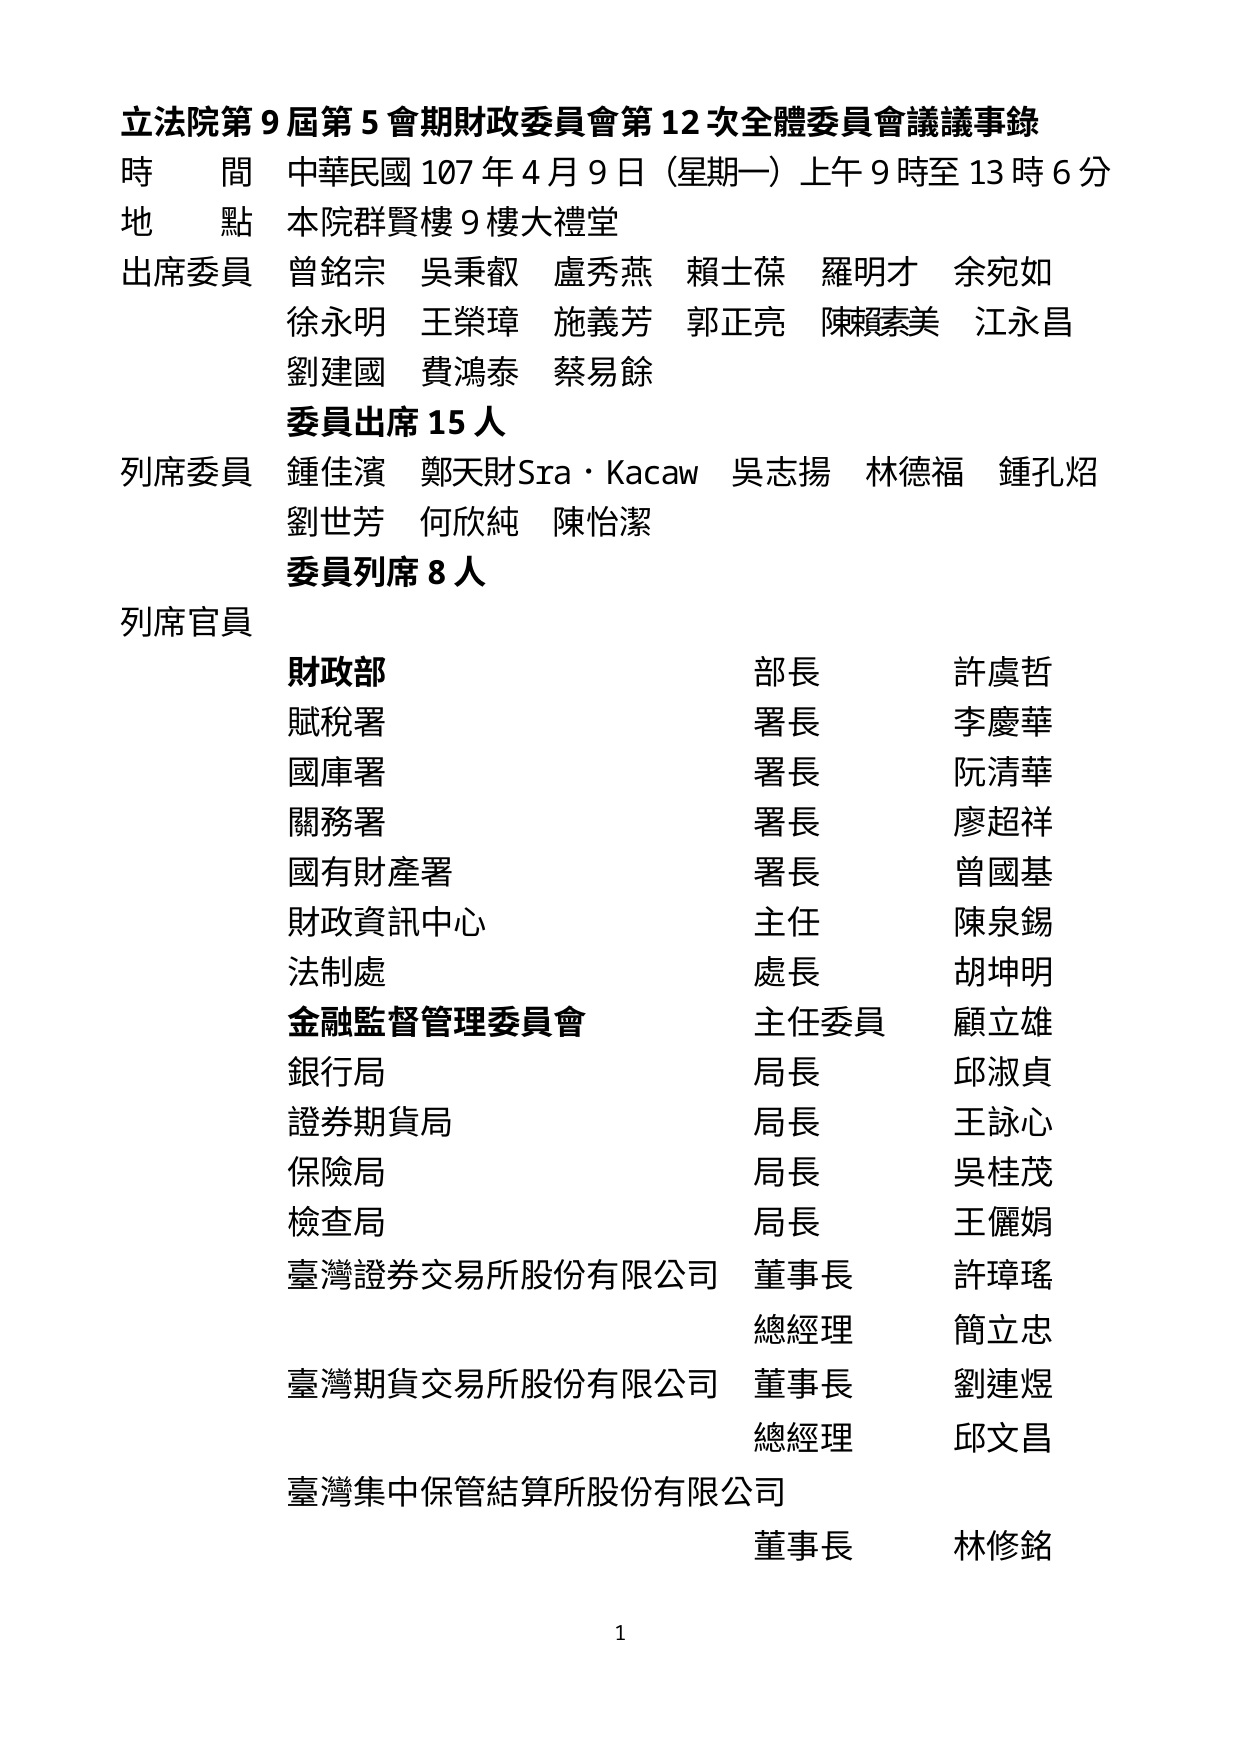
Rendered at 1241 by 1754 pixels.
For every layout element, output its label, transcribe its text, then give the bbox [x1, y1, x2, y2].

text 金融監督管理委員會 主任委員 顧立雄 [120, 994, 1120, 1044]
text 保險局 局長 吳桂茂 [120, 1144, 1120, 1194]
text 銀行局 局長 邱淑貞 [120, 1044, 1120, 1094]
text 總經理 簡立忠 [120, 1299, 1170, 1353]
text 總經理 邱文昌 [120, 1407, 1170, 1461]
text 關務署 署長 廖超祥 [120, 794, 1120, 844]
text 出席委員 曾銘宗 吳秉叡 盧秀燕 賴士葆 羅明才 余宛如 徐永明 王榮璋 施義芳 郭正亮 陳賴素美 江永昌 劉建國 費鴻泰 蔡易餘 [120, 244, 1087, 394]
text 法制處 處長 胡坤明 [120, 944, 1120, 994]
text 立法院第9屆第5會期財政委員會第12次全體委員會議議事錄 [120, 94, 1154, 144]
text 委員列席8人 [287, 544, 1120, 594]
text 財政資訊中心 主任 陳泉錫 [120, 894, 1120, 944]
text 賦稅署 署長 李慶華 [120, 694, 1120, 744]
text 臺灣證券交易所股份有限公司 董事長 許璋瑤 [120, 1244, 1170, 1299]
text 財政部 部長 許虞哲 [120, 644, 1120, 694]
text 時 間 中華民國107年4月9日（星期一）上午9時至13時6分 [120, 144, 1170, 194]
text 董事長 林修銘 [120, 1515, 1170, 1569]
text 國有財產署 署長 曾國基 [120, 844, 1120, 894]
text 國庫署 署長 阮清華 [120, 744, 1120, 794]
text 證券期貨局 局長 王詠心 [120, 1094, 1120, 1144]
text 臺灣集中保管結算所股份有限公司 [120, 1461, 1170, 1515]
text 臺灣期貨交易所股份有限公司 董事長 劉連煜 [120, 1353, 1170, 1407]
text 檢查局 局長 王儷娟 [120, 1194, 1120, 1244]
text 地 點 本院群賢樓9樓大禮堂 [120, 194, 1170, 244]
text 列席官員 [120, 594, 1120, 644]
text 列席委員 鍾佳濱 鄭天財Sra．Kacaw 吳志揚 林德福 鍾孔炤 劉世芳 何欣純 陳怡潔 [120, 444, 1106, 544]
text 委員出席15人 [287, 394, 1120, 444]
